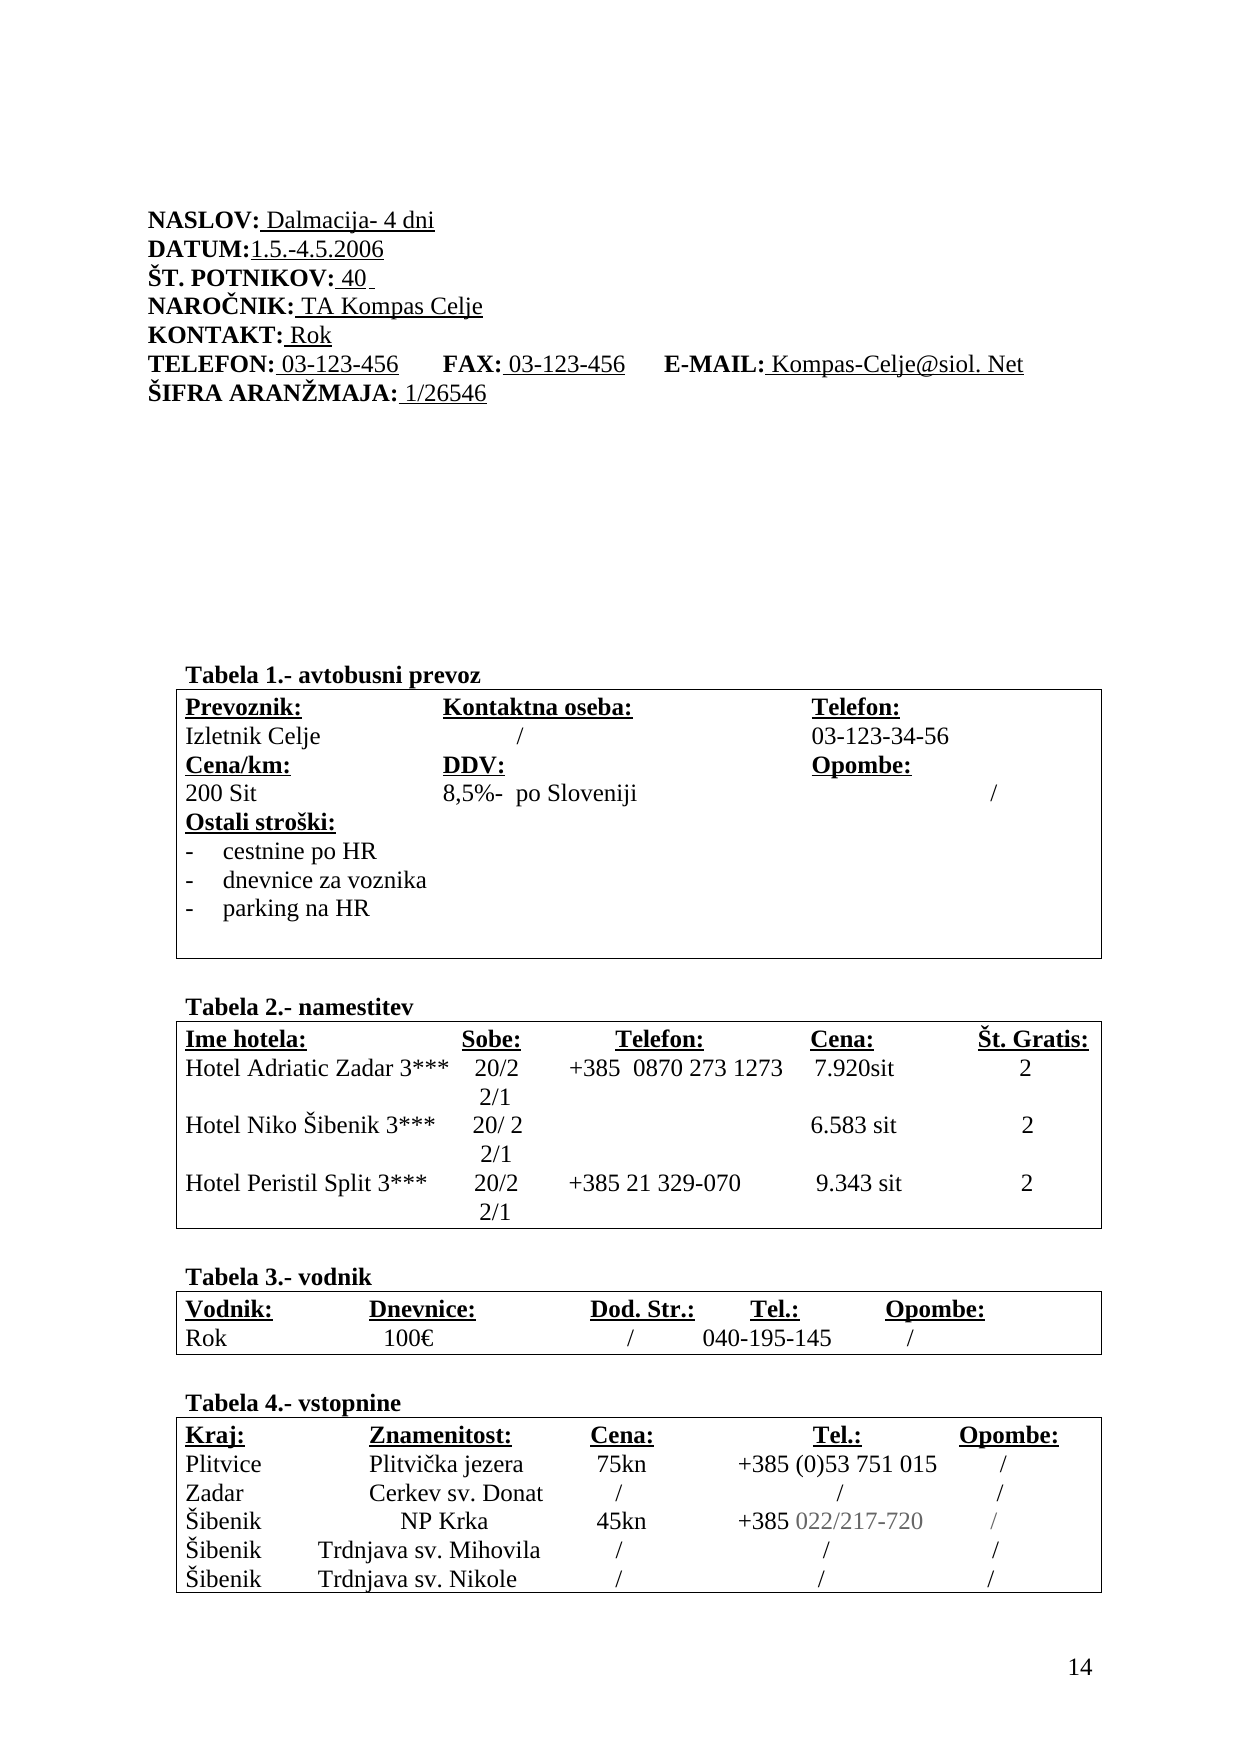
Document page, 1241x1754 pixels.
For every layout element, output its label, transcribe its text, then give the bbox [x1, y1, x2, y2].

text KONTAKT: Rok [148, 320, 1093, 349]
text Šibenik Trdnjava sv. Nikole / / / [177, 1561, 1101, 1592]
text 2/1 [177, 1194, 1101, 1228]
text 200 Sit 8,5%- po Sloveniji / [177, 775, 1101, 804]
text Hotel Niko Šibenik 3*** 20/ 2 6.583 sit 2 [177, 1107, 1101, 1136]
list parking na HR [177, 890, 1101, 922]
text Hotel Peristil Split 3*** 20/2 +385 21 329-070 9.343 sit 2 [177, 1165, 1101, 1194]
text Kraj: Znamenitost: Cena: Tel.: Opombe: [177, 1418, 1101, 1446]
text 2/1 [177, 1079, 1101, 1107]
text 2/1 [177, 1136, 1101, 1165]
text Zadar Cerkev sv. Donat / / / [177, 1474, 1101, 1503]
text Hotel Adriatic Zadar 3*** 20/2 +385 0870 273 1273 7.920sit 2 [177, 1050, 1101, 1079]
text Prevoznik: Kontaktna oseba: Telefon: [177, 690, 1101, 718]
text Šibenik NP Krka 45kn +385 022/217-720 / [177, 1503, 1101, 1532]
text Tabela 2.- namestitev [185, 992, 1093, 1021]
list dnevnice za voznika [177, 862, 1101, 890]
text Izletnik Celje / 03-123-34-56 [177, 718, 1101, 747]
text Cena/km: DDV: Opombe: [177, 747, 1101, 775]
text Plitvice Plitvička jezera 75kn +385 (0)53 751 015 / [177, 1446, 1101, 1474]
text Tabela 1.- avtobusni prevoz [185, 660, 1093, 689]
text Vodnik: Dnevnice: Dod. Str.: Tel.: Opombe: [177, 1292, 1101, 1320]
text Šibenik Trdnjava sv. Mihovila / / / [177, 1532, 1101, 1561]
text TELEFON: 03-123-456 FAX: 03-123-456 E-MAIL: Kompas-Celje@siol. Net [148, 349, 1093, 378]
text Tabela 4.- vstopnine [185, 1388, 1093, 1417]
text DATUM:1.5.-4.5.2006 [148, 234, 1093, 263]
text Ostali stroški: [177, 804, 1101, 833]
list cestnine po HR [177, 833, 1101, 862]
text ŠT. POTNIKOV: 40 [148, 263, 1093, 291]
text ŠIFRA ARANŽMAJA: 1/26546 [148, 378, 1093, 406]
text Ime hotela: Sobe: Telefon: Cena: Št. Gratis: [177, 1022, 1101, 1050]
text NAROČNIK: TA Kompas Celje [148, 291, 1093, 320]
text Rok 100€ / 040-195-145 / [177, 1320, 1101, 1354]
text NASLOV: Dalmacija- 4 dni [148, 205, 1093, 234]
text Tabela 3.- vodnik [185, 1262, 1093, 1291]
